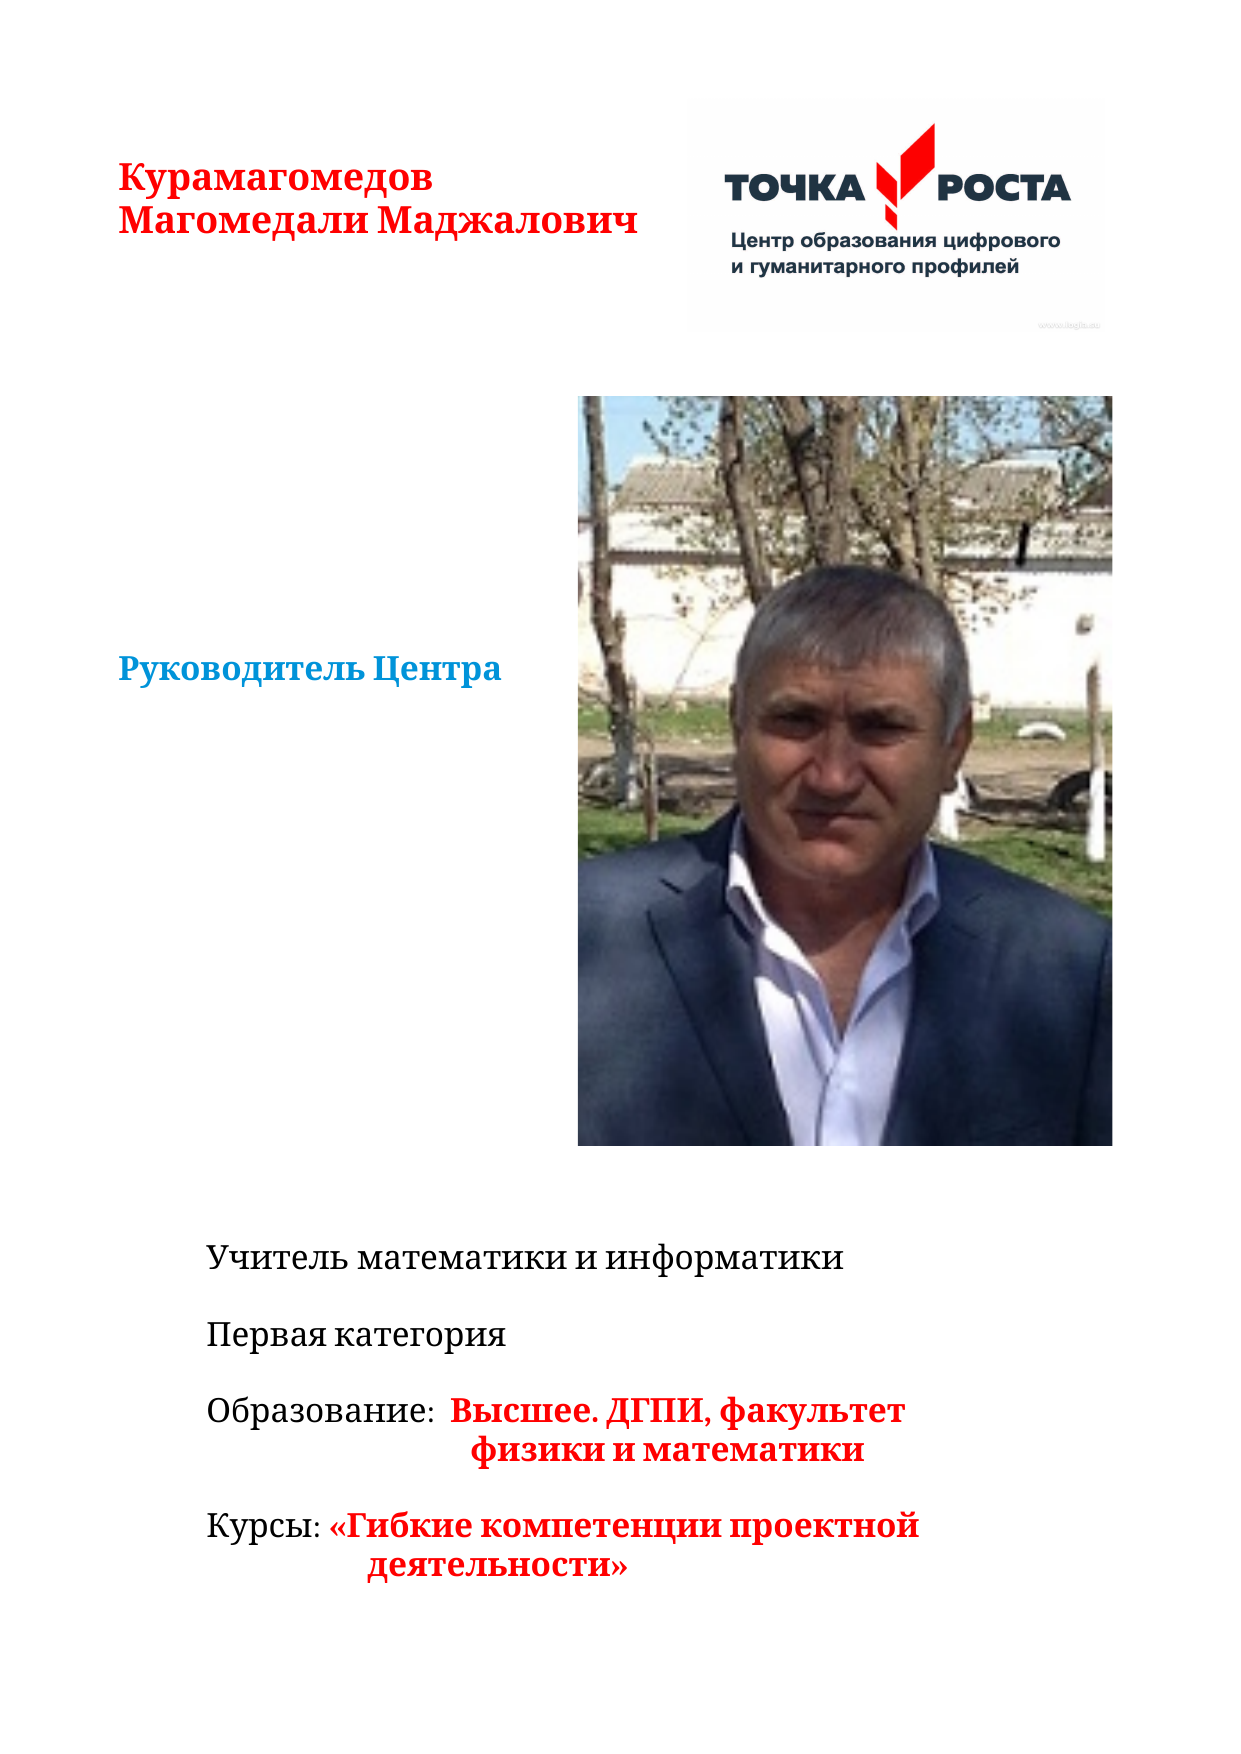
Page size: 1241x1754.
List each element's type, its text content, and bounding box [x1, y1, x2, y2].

text Руководитель Центра [118, 650, 577, 688]
text Курсы: «Гибкие компетенции проектной [118, 1508, 1122, 1546]
text Курамагомедов Магомедали Маджалович [118, 156, 687, 243]
text Первая категория [118, 1316, 1122, 1354]
text физики и математики [118, 1431, 1122, 1469]
picture [687, 98, 1105, 332]
text Образование: Высшее. ДГПИ, факультет [118, 1393, 1122, 1431]
text деятельности» [118, 1546, 1122, 1584]
picture [577, 396, 1113, 1146]
text Учитель математики и информатики [118, 1239, 1122, 1278]
text [1105, 156, 1122, 243]
